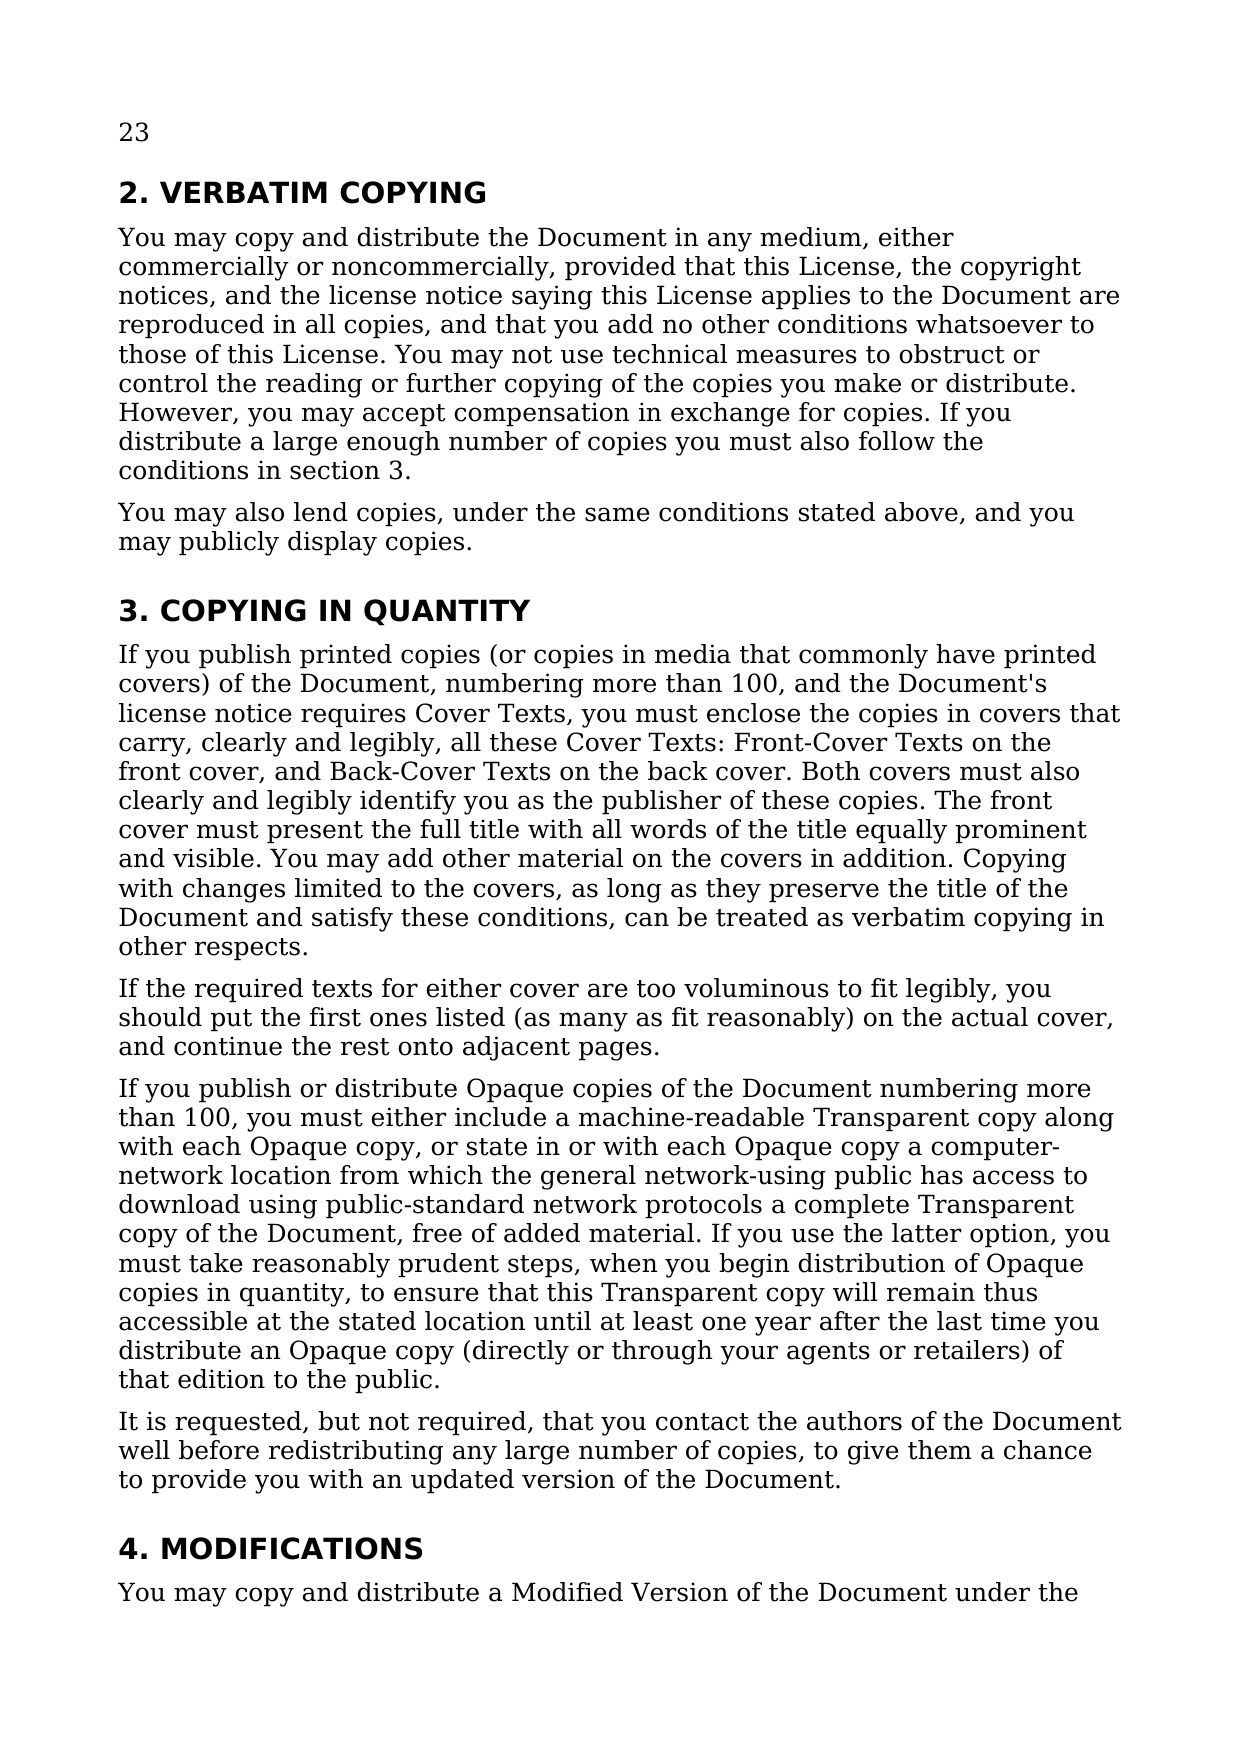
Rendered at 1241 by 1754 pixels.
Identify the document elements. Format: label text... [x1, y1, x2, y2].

text If you publish printed copies (or copies in media that commonly have printed covers) of the Document, numbering more than 100, and the Document's license notice requires Cover Texts, you must enclose the copies in covers that carry, clearly and legibly, all these Cover Texts: Front-Cover Texts on the front cover, and Back-Cover Texts on the back cover. Both covers must also clearly and legibly identify you as the publisher of these copies. The front cover must present the full title with all words of the title equally prominent and visible. You may add other material on the covers in addition. Copying with changes limited to the covers, as long as they preserve the title of the Document and satisfy these conditions, can be treated as verbatim copying in other respects. [118, 641, 1122, 961]
subtitle 3. COPYING IN QUANTITY [118, 594, 1122, 628]
text It is requested, but not required, that you contact the authors of the Document well before redistributing any large number of copies, to give them a chance to provide you with an updated version of the Document. [118, 1407, 1122, 1495]
text If the required texts for either cover are too voluminous to fit legibly, you should put the first ones listed (as many as fit reasonably) on the actual cover, and continue the rest onto adjacent pages. [118, 974, 1122, 1061]
subtitle 2. VERBATIM COPYING [118, 177, 1122, 211]
subtitle 4. MODIFICATIONS [118, 1532, 1122, 1566]
text You may copy and distribute a Modified Version of the Document under the [118, 1579, 1122, 1608]
text If you publish or distribute Opaque copies of the Document numbering more than 100, you must either include a machine-readable Transparent copy along with each Opaque copy, or state in or with each Opaque copy a computer-network location from which the general network-using public has access to download using public-standard network protocols a complete Transparent copy of the Document, free of added material. If you use the latter option, you must take reasonably prudent steps, when you begin distribution of Opaque copies in quantity, to ensure that this Transparent copy will remain thus accessible at the stated location until at least one year after the last time you distribute an Opaque copy (directly or through your agents or retailers) of that edition to the public. [118, 1074, 1122, 1395]
text You may copy and distribute the Document in any medium, either commercially or noncommercially, provided that this License, the copyright notices, and the license notice saying this License applies to the Document are reproduced in all copies, and that you add no other conditions whatsoever to those of this License. You may not use technical measures to obstruct or control the reading or further copying of the copies you make or distribute. However, you may accept compensation in exchange for copies. If you distribute a large enough number of copies you must also follow the conditions in section 3. [118, 223, 1122, 486]
text You may also lend copies, under the same conditions stated above, and you may publicly display copies. [118, 498, 1122, 557]
